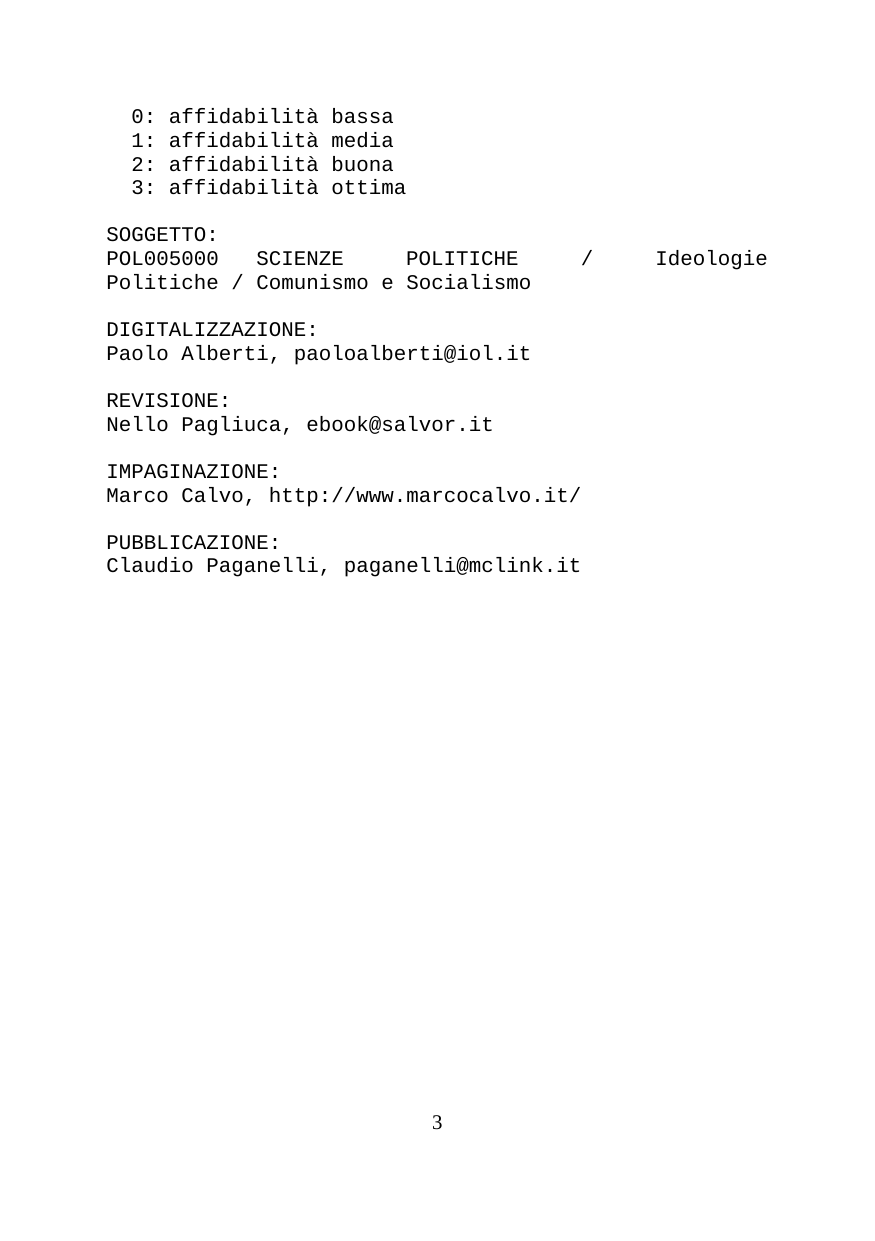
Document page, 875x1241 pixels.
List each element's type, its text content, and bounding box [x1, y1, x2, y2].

text Marco Calvo, http://www.marcocalvo.it/ [106, 484, 768, 508]
text Paolo Alberti, paoloalberti@iol.it [106, 343, 768, 366]
text REVISIONE: [106, 390, 768, 414]
text PUBBLICAZIONE: [106, 532, 768, 556]
text IMPAGINAZIONE: [106, 461, 768, 484]
text DIGITALIZZAZIONE: [106, 319, 768, 343]
text 3: affidabilità ottima [106, 177, 768, 201]
text POL005000 SCIENZE POLITICHE / Ideologie Politiche / Comunismo e Socialismo [106, 248, 768, 295]
text Nello Pagliuca, ebook@salvor.it [106, 414, 768, 437]
text SOGGETTO: [106, 224, 768, 248]
text 0: affidabilità bassa [106, 106, 768, 130]
text 1: affidabilità media [106, 130, 768, 153]
text 2: affidabilità buona [106, 153, 768, 177]
text Claudio Paganelli, paganelli@mclink.it [106, 556, 768, 579]
